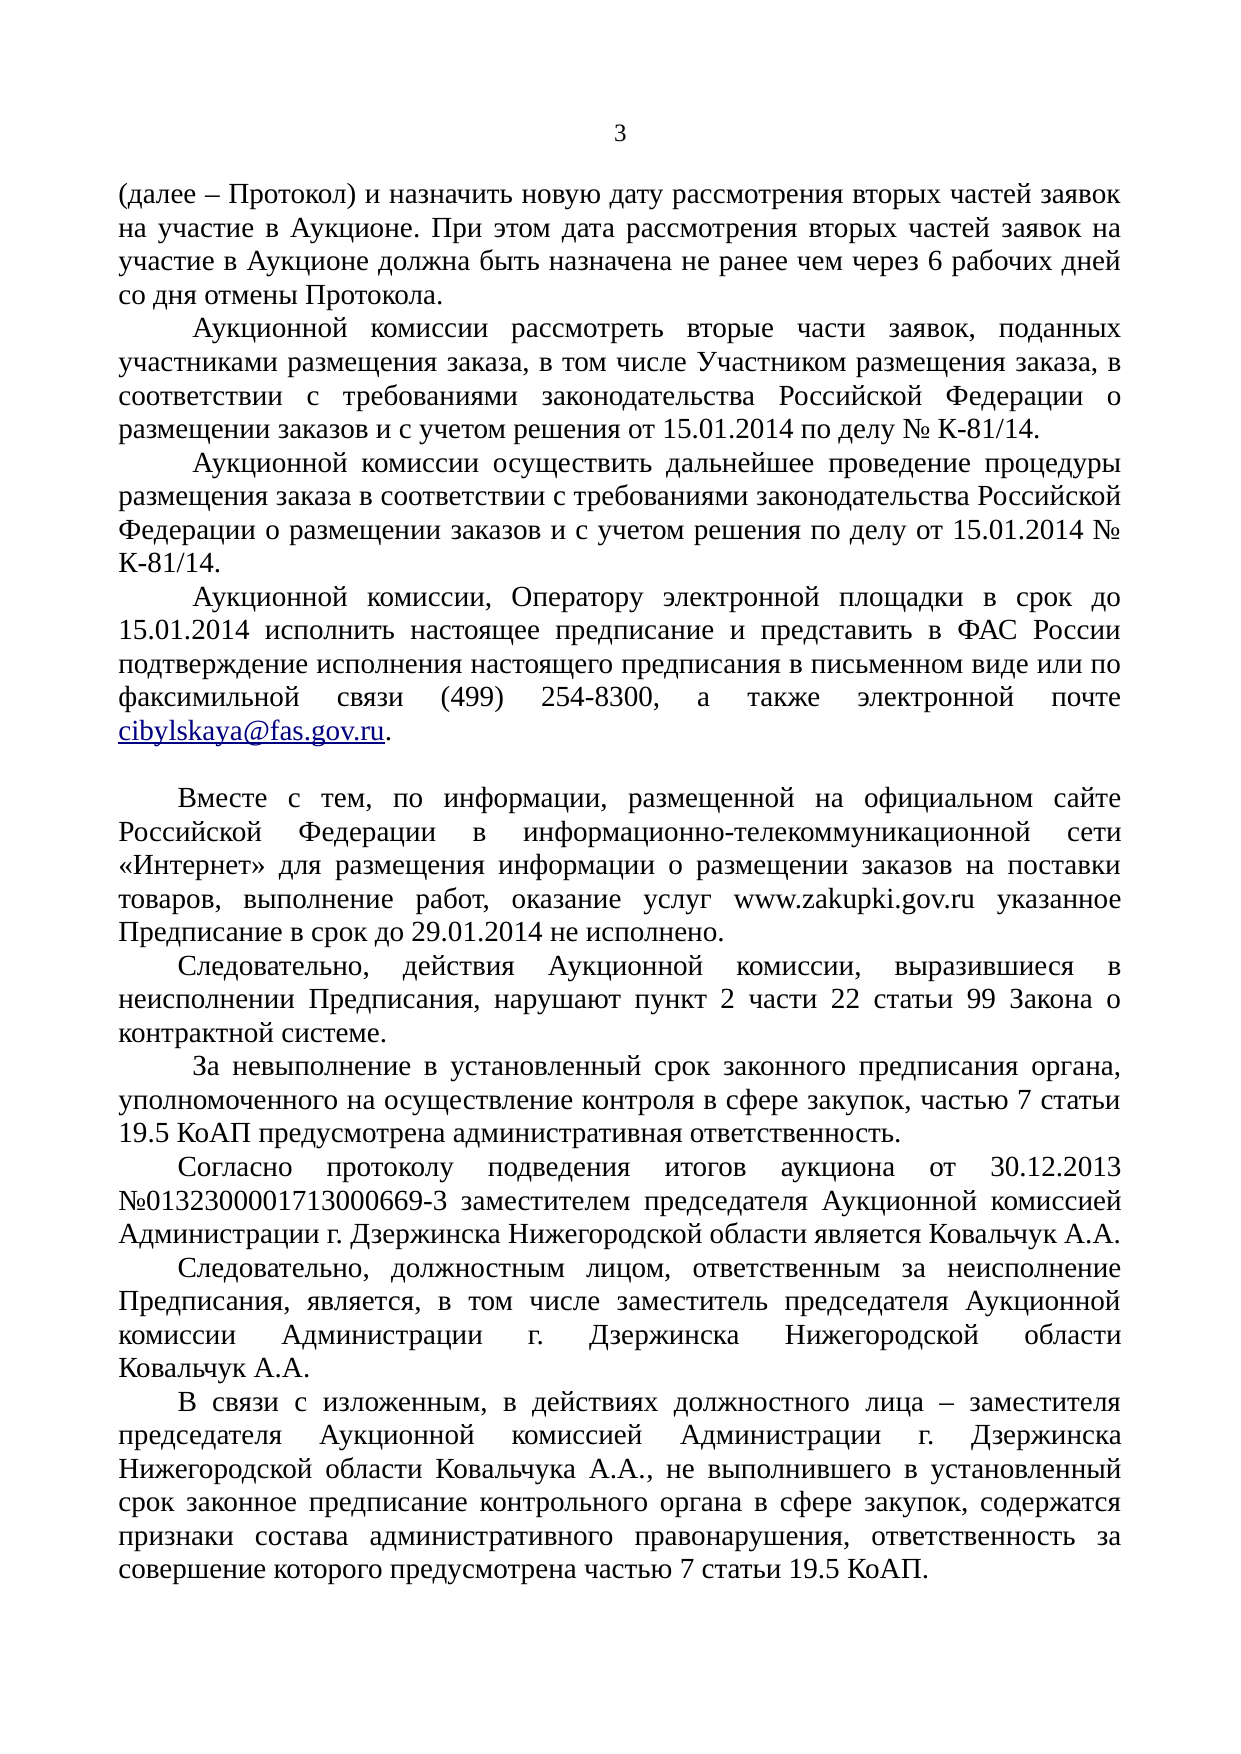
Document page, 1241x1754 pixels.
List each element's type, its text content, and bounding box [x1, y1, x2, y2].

text Аукционной комиссии рассмотреть вторые части заявок, поданных участниками размещения заказа, в том числе Участником размещения заказа, в соответствии с требованиями законодательства Российской Федерации о размещении заказов и с учетом решения от 15.01.2014 по делу № К-81/14. [118, 311, 1122, 445]
text За невыполнение в установленный срок законного предписания органа, уполномоченного на осуществление контроля в сфере закупок, частью 7 статьи 19.5 КоАП предусмотрена административная ответственность. [118, 1048, 1122, 1149]
text (далее – Протокол) и назначить новую дату рассмотрения вторых частей заявок на участие в Аукционе. При этом дата рассмотрения вторых частей заявок на участие в Аукционе должна быть назначена не ранее чем через 6 рабочих дней со дня отмены Протокола. [118, 176, 1122, 311]
text Следовательно, действия Аукционной комиссии, выразившиеся в неисполнении Предписания, нарушают пункт 2 части 22 статьи 99 Закона о контрактной системе. [118, 948, 1122, 1048]
text Вместе с тем, по информации, размещенной на официальном сайте Российской Федерации в информационно-телекоммуникационной сети «Интернет» для размещения информации о размещении заказов на поставки товаров, выполнение работ, оказание услуг www.zakupki.gov.ru указанное Предписание в срок до 29.01.2014 не исполнено. [118, 780, 1122, 948]
text Аукционной комиссии осуществить дальнейшее проведение процедуры размещения заказа в соответствии с требованиями законодательства Российской Федерации о размещении заказов и с учетом решения по делу от 15.01.2014 № К-81/14. [118, 445, 1122, 579]
text В связи с изложенным, в действиях должностного лица – заместителя председателя Аукционной комиссией Администрации г. Дзержинска Нижегородской области Ковальчука А.А., не выполнившего в установленный срок законное предписание контрольного органа в сфере закупок, содержатся признаки состава административного правонарушения, ответственность за совершение которого предусмотрена частью 7 статьи 19.5 КоАП. [118, 1384, 1122, 1585]
text Следовательно, должностным лицом, ответственным за неисполнение Предписания, является, в том числе заместитель председателя Аукционной комиссии Администрации г. Дзержинска Нижегородской области Ковальчук А.А. [118, 1250, 1122, 1384]
text Аукционной комиссии, Оператору электронной площадки в срок до 15.01.2014 исполнить настоящее предписание и представить в ФАС России подтверждение исполнения настоящего предписания в письменном виде или по факсимильной связи (499) 254-8300, а также электронной почте cibylskaya@fas.gov.ru. [118, 579, 1122, 747]
text Согласно протоколу подведения итогов аукциона от 30.12.2013 №0132300001713000669-3 заместителем председателя Аукционной комиссией Администрации г. Дзержинска Нижегородской области является Ковальчук А.А. [118, 1149, 1122, 1250]
